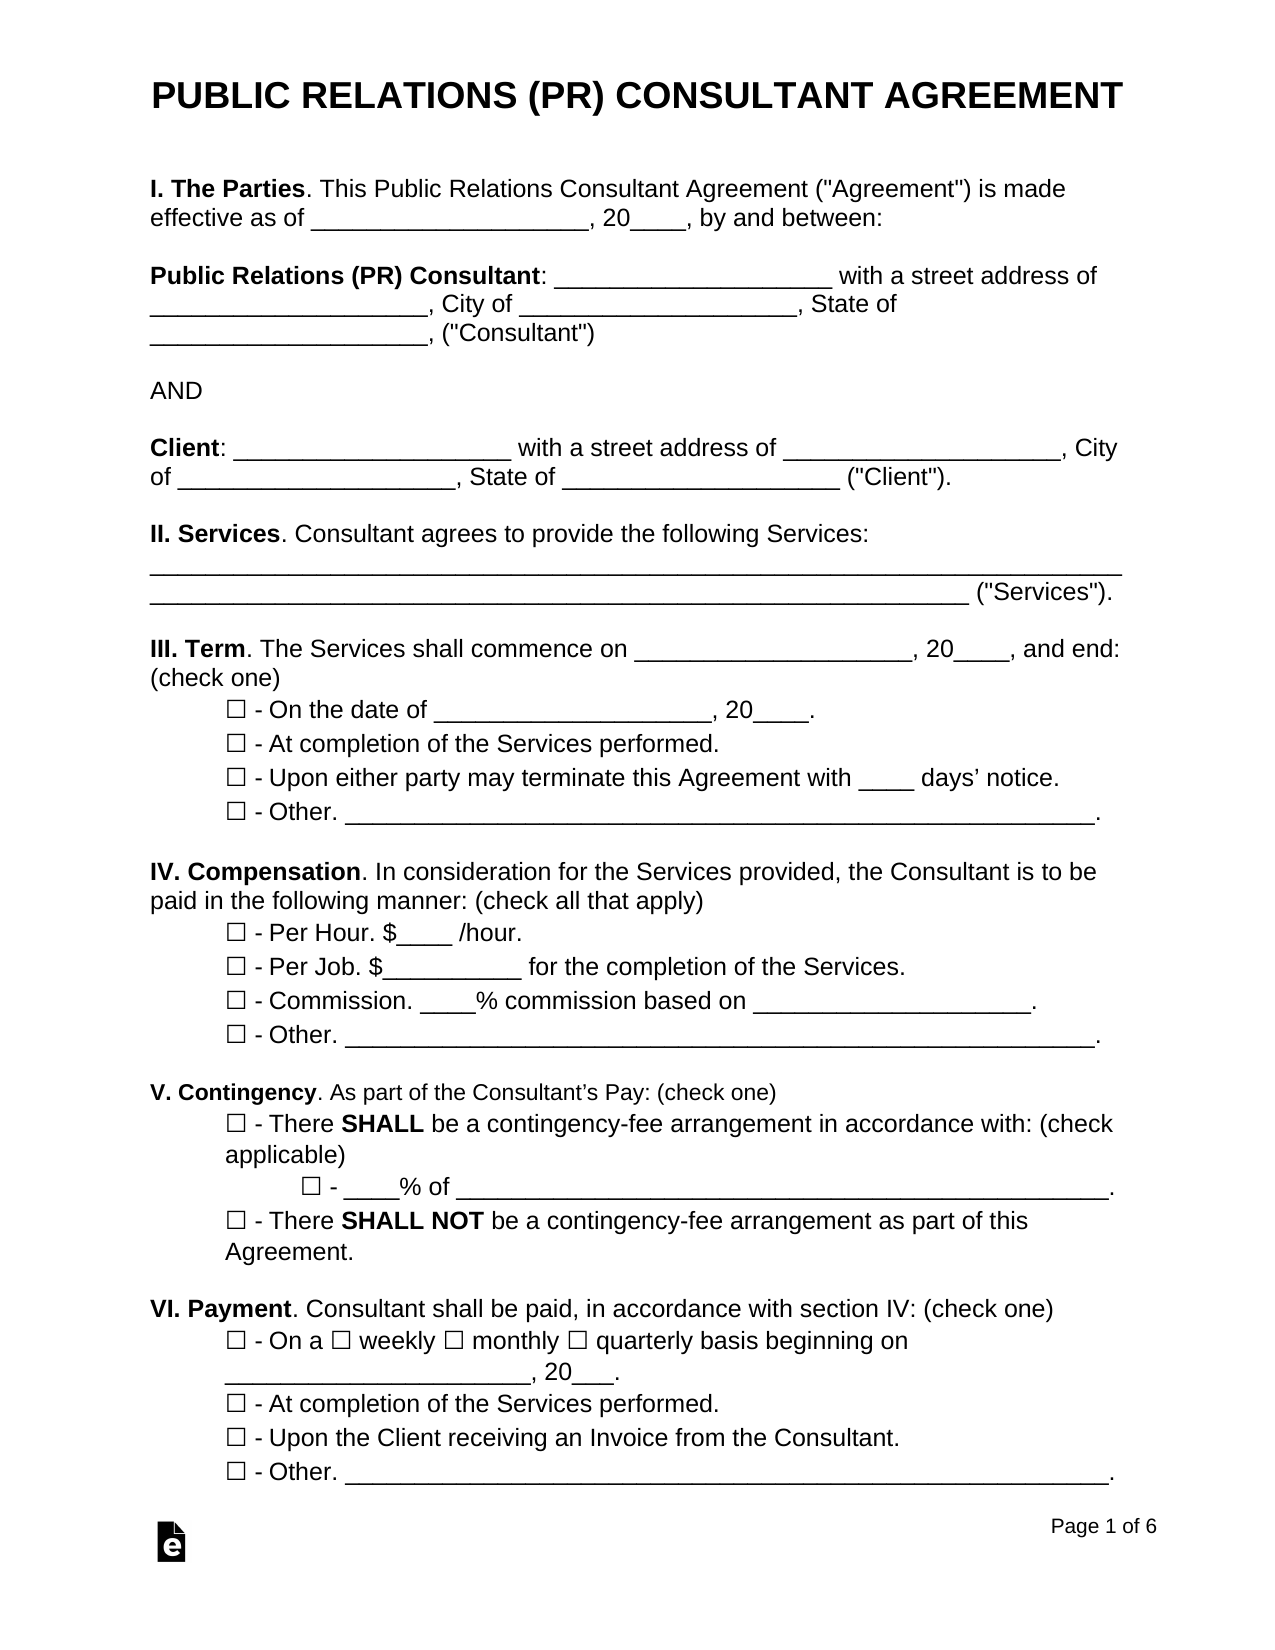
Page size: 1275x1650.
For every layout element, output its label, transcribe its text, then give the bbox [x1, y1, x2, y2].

text ☐ - Other. ______________________________________________________. [225, 1017, 1125, 1051]
text ☐ - Per Hour. $____ /hour. [225, 914, 1125, 948]
text ☐ - On a ☐ weekly ☐ monthly ☐ quarterly basis beginning on ______________________, 20___. [225, 1323, 1125, 1386]
text PUBLIC RELATIONS (PR) CONSULTANT AGREEMENT [150, 74, 1125, 117]
text ☐ - Per Job. $__________ for the completion of the Services. [225, 948, 1125, 982]
text ☐ - Commission. ____% commission based on ____________________. [225, 982, 1125, 1017]
text ☐ - There SHALL NOT be a contingency-fee arrangement as part of this Agreement. [225, 1203, 1125, 1265]
text ☐ - ____% of _______________________________________________. [300, 1168, 1125, 1203]
text IV. Compensation. In consideration for the Services provided, the Consultant is to be paid in the following manner: (check all that apply) [150, 857, 1125, 914]
text AND [150, 376, 1125, 404]
text VI. Payment. Consultant shall be paid, in accordance with section IV: (check one) [150, 1294, 1125, 1323]
text Client: ____________________ with a street address of ____________________, City of ____________________, State of ____________________ ("Client"). [150, 433, 1125, 491]
text ☐ - On the date of ____________________, 20____. [225, 692, 1125, 726]
text ☐ - Upon the Client receiving an Invoice from the Consultant. [225, 1420, 1125, 1454]
text III. Term. The Services shall commence on ____________________, 20____, and end: (check one) [150, 634, 1125, 692]
text ☐ - Upon either party may terminate this Agreement with ____ days’ notice. [225, 760, 1125, 794]
text ☐ - Other. ______________________________________________________. [225, 794, 1125, 828]
text ☐ - Other. _______________________________________________________. [225, 1454, 1125, 1488]
text II. Services. Consultant agrees to provide the following Services: [150, 519, 1125, 548]
text ☐ - There SHALL be a contingency-fee arrangement in accordance with: (check applicable) [225, 1106, 1125, 1168]
text ☐ - At completion of the Services performed. [225, 726, 1125, 760]
text V. Contingency. As part of the Consultant’s Pay: (check one) [150, 1079, 1125, 1106]
text ☐ - At completion of the Services performed. [225, 1386, 1125, 1420]
text Public Relations (PR) Consultant: ____________________ with a street address of ____________________, City of ____________________, State of ____________________, ("Consultant") [150, 261, 1125, 347]
text ___________________________________________________________ ("Services"). [150, 577, 1125, 606]
text ______________________________________________________________________ [150, 548, 1125, 577]
text I. The Parties. This Public Relations Consultant Agreement ("Agreement") is made effective as of ____________________, 20____, by and between: [150, 174, 1125, 232]
